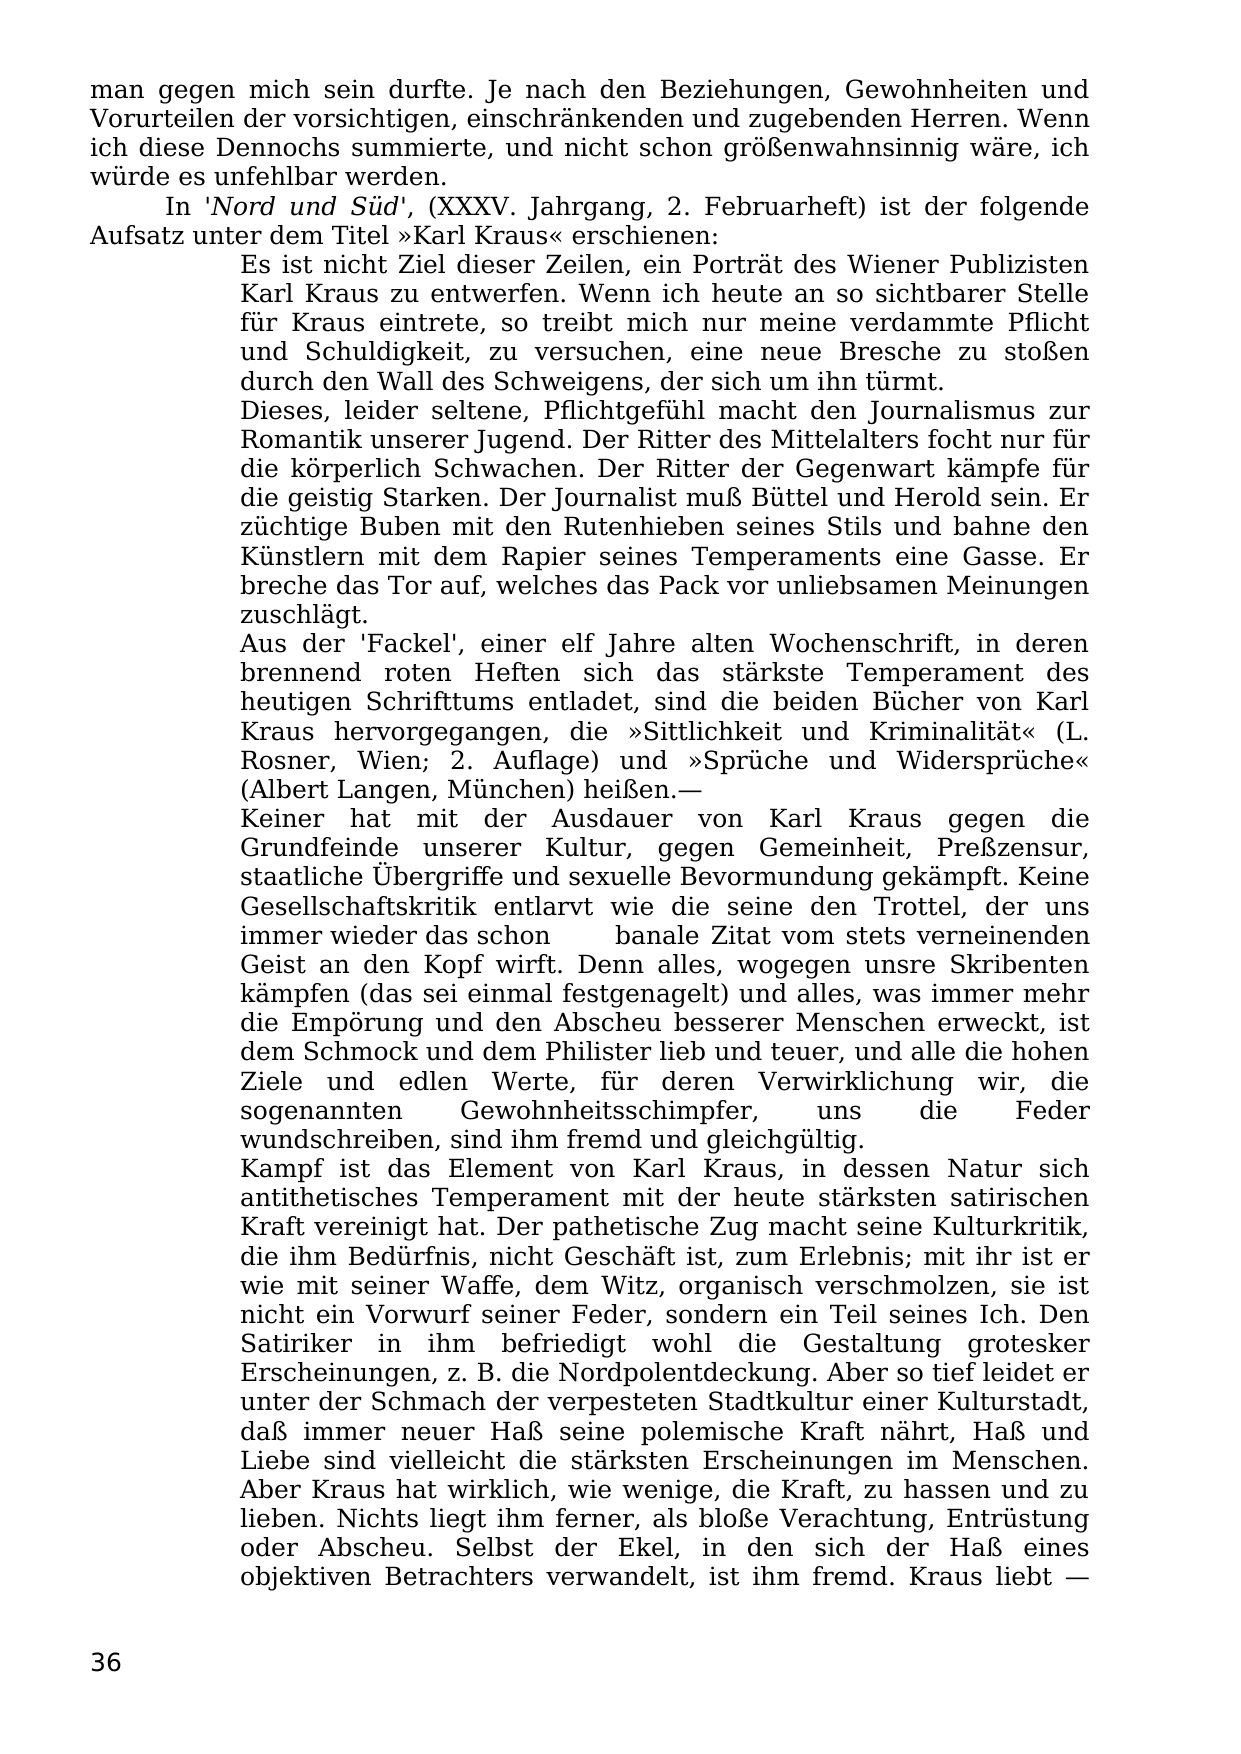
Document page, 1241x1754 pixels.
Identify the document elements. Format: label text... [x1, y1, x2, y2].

text In 'Nord und Süd', (XXXV. Jahrgang, 2. Februarheft) ist der folgende Aufsatz unter dem Titel »Karl Kraus« erschienen: [90, 192, 1091, 250]
text Keiner hat mit der Ausdauer von Karl Kraus gegen die Grundfeinde unserer Kultur, gegen Gemeinheit, Preßzensur, staatliche Übergriffe und sexuelle Bevormundung gekämpft. Keine Gesellschaftskritik entlarvt wie die seine den Trottel, der uns immer wieder das schon banale Zitat vom stets verneinenden Geist an den Kopf wirft. Denn alles, wogegen unsre Skribenten kämpfen (das sei einmal festgenagelt) und alles, was immer mehr die Empörung und den Abscheu besserer Menschen erweckt, ist dem Schmock und dem Philister lieb und teuer, und alle die hohen Ziele und edlen Werte, für deren Verwirklichung wir, die sogenannten Gewohnheitsschimpfer, uns die Feder wundschreiben, sind ihm fremd und gleichgültig. [240, 804, 1091, 1154]
text man gegen mich sein durfte. Je nach den Beziehungen, Gewohnheiten und Vorurteilen der vorsichtigen, einschränkenden und zugebenden Herren. Wenn ich diese Dennochs summierte, und nicht schon größenwahnsinnig wäre, ich würde es unfehlbar werden. [90, 75, 1091, 192]
text Dieses, leider seltene, Pflichtgefühl macht den Journalismus zur Romantik unserer Jugend. Der Ritter des Mittelalters focht nur für die körperlich Schwachen. Der Ritter der Gegenwart kämpfe für die geistig Starken. Der Journalist muß Büttel und Herold sein. Er züchtige Buben mit den Rutenhieben seines Stils und bahne den Künstlern mit dem Rapier seines Temperaments eine Gasse. Er breche das Tor auf, welches das Pack vor unliebsamen Meinungen zuschlägt. [240, 396, 1091, 629]
text Aus der 'Fackel', einer elf Jahre alten Wochenschrift, in deren brennend roten Heften sich das stärkste Temperament des heutigen Schrifttums entladet, sind die beiden Bücher von Karl Kraus hervorgegangen, die »Sittlichkeit und Kriminalität« (L. Rosner, Wien; 2. Auflage) und »Sprüche und Widersprüche« (Albert Langen, München) heißen.— [240, 629, 1091, 804]
text Kampf ist das Element von Karl Kraus, in dessen Natur sich antithetisches Temperament mit der heute stärksten satirischen Kraft vereinigt hat. Der pathetische Zug macht seine Kulturkritik, die ihm Bedürfnis, nicht Geschäft ist, zum Erlebnis; mit ihr ist er wie mit seiner Waffe, dem Witz, organisch verschmolzen, sie ist nicht ein Vorwurf seiner Feder, sondern ein Teil seines Ich. Den Satiriker in ihm befriedigt wohl die Gestaltung grotesker Erscheinungen, z. B. die Nordpolentdeckung. Aber so tief leidet er unter der Schmach der verpesteten Stadtkultur einer Kulturstadt, daß immer neuer Haß seine polemische Kraft nährt, Haß und Liebe sind vielleicht die stärksten Erscheinungen im Menschen. Aber Kraus hat wirklich, wie wenige, die Kraft, zu hassen und zu lieben. Nichts liegt ihm ferner, als bloße Verachtung, Entrüstung oder Abscheu. Selbst der Ekel, in den sich der Haß eines objektiven Betrachters verwandelt, ist ihm fremd. Kraus liebt — [240, 1154, 1091, 1592]
text Es ist nicht Ziel dieser Zeilen, ein Porträt des Wiener Publizisten Karl Kraus zu entwerfen. Wenn ich heute an so sichtbarer Stelle für Kraus eintrete, so treibt mich nur meine verdammte Pflicht und Schuldigkeit, zu versuchen, eine neue Bresche zu stoßen durch den Wall des Schweigens, der sich um ihn türmt. [240, 250, 1091, 396]
